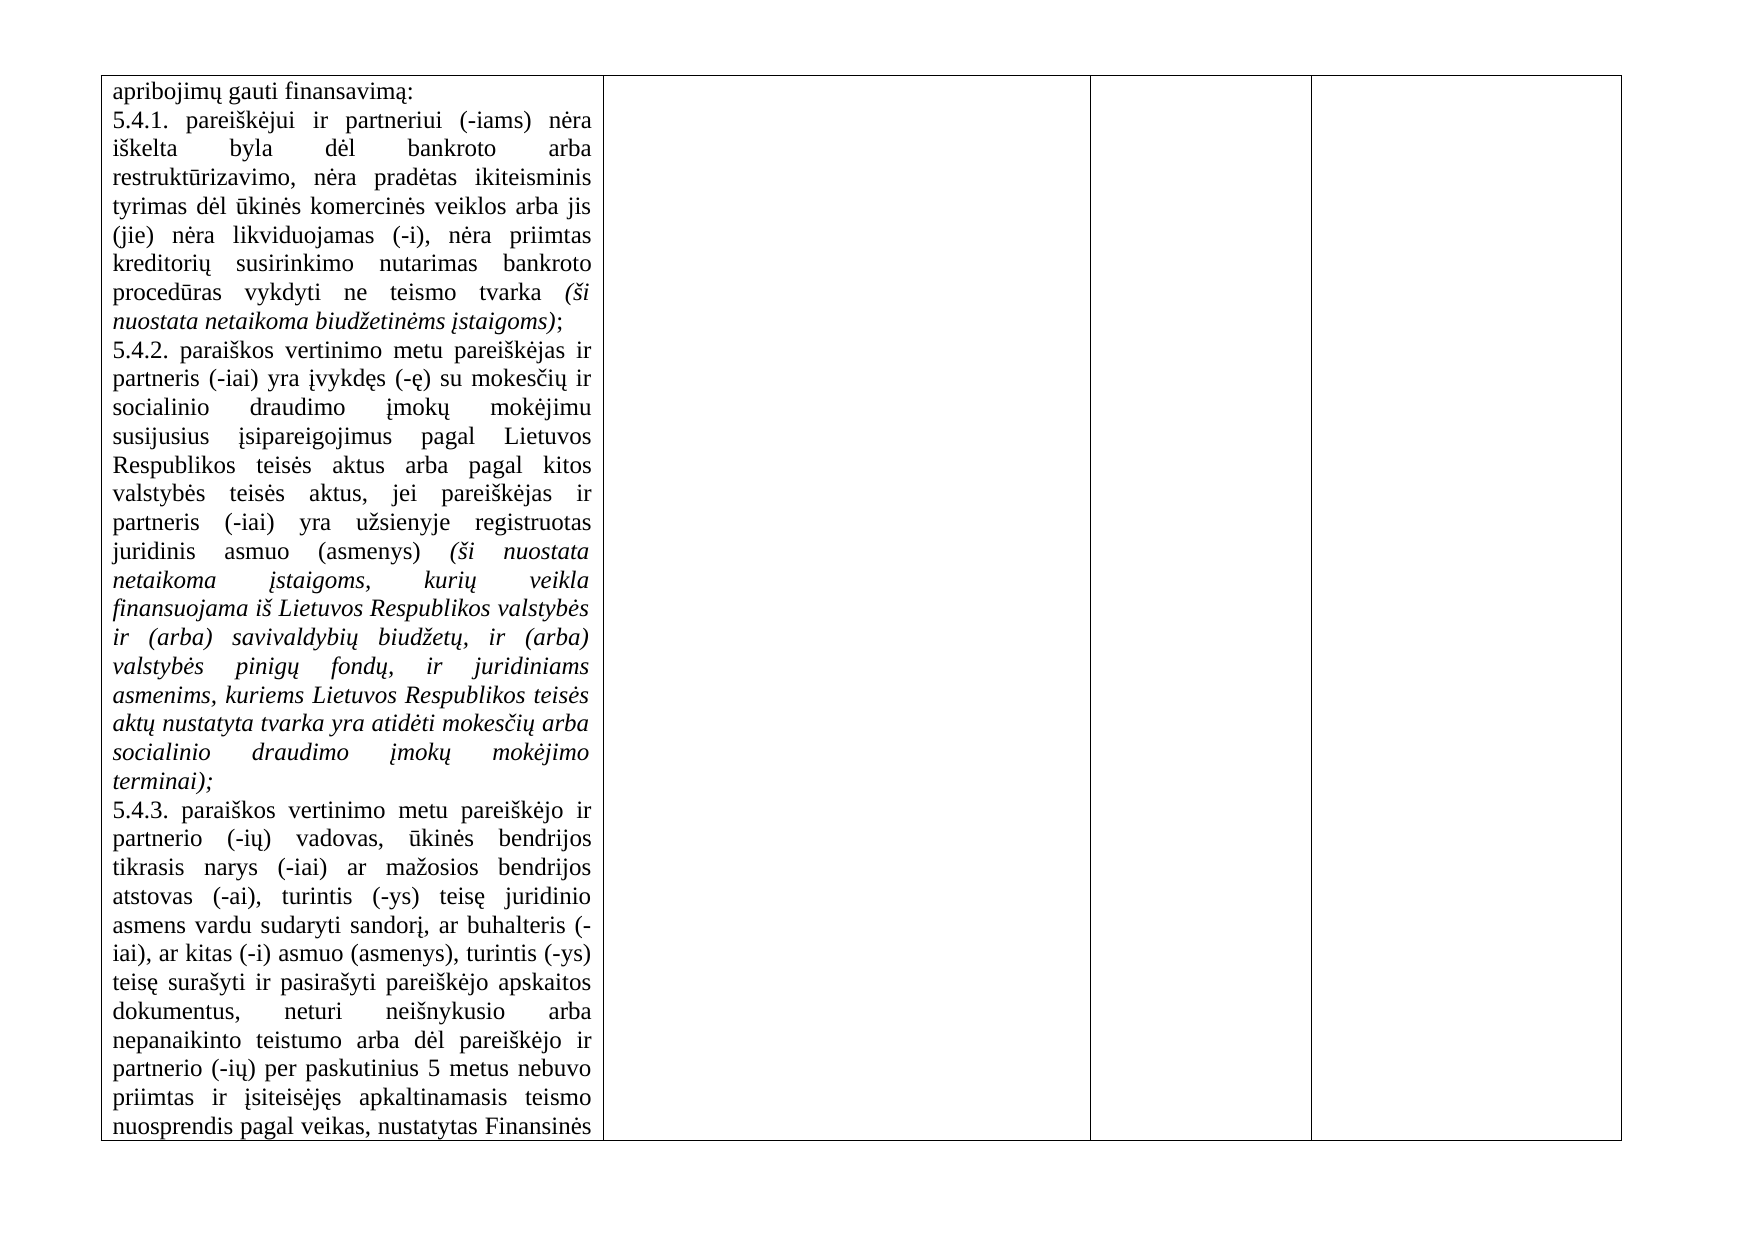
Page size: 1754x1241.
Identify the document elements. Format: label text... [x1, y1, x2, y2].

table_cell [1312, 76, 1621, 1140]
table_cell apribojimų gauti finansavimą: 5.4.1. pareiškėjui ir partneriui (-iams) nėra iškelta byla dėl bankroto arba restruktūrizavimo, nėra pradėtas ikiteisminis tyrimas dėl ūkinės komercinės veiklos arba jis (jie) nėra likviduojamas (-i), nėra priimtas kreditorių susirinkimo nutarimas bankroto procedūras vykdyti ne teismo tvarka (ši nuostata netaikoma biudžetinėms įstaigoms); 5.4.2. paraiškos vertinimo metu pareiškėjas ir partneris (-iai) yra įvykdęs (-ę) su mokesčių ir socialinio draudimo įmokų mokėjimu susijusius įsipareigojimus pagal Lietuvos Respublikos teisės aktus arba pagal kitos valstybės teisės aktus, jei pareiškėjas ir partneris (-iai) yra užsienyje registruotas juridinis asmuo (asmenys) (ši nuostata netaikoma įstaigoms, kurių veikla finansuojama iš Lietuvos Respublikos valstybės ir (arba) savivaldybių biudžetų, ir (arba) valstybės pinigų fondų, ir juridiniams asmenims, kuriems Lietuvos Respublikos teisės aktų nustatyta tvarka yra atidėti mokesčių arba socialinio draudimo įmokų mokėjimo terminai); 5.4.3. paraiškos vertinimo metu pareiškėjo ir partnerio (-ių) vadovas, ūkinės bendrijos tikrasis narys (-iai) ar mažosios bendrijos atstovas (-ai), turintis (-ys) teisę juridinio asmens vardu sudaryti sandorį, ar buhalteris (-iai), ar kitas (-i) asmuo (asmenys), turintis (-ys) teisę surašyti ir pasirašyti pareiškėjo apskaitos dokumentus, neturi neišnykusio arba nepanaikinto teistumo arba dėl pareiškėjo ir partnerio (-ių) per paskutinius 5 metus nebuvo priimtas ir įsiteisėjęs apkaltinamasis teismo nuosprendis pagal veikas, nustatytas Finansinės [102, 76, 603, 1140]
table_cell [604, 76, 1090, 1140]
table_cell [1091, 76, 1311, 1140]
